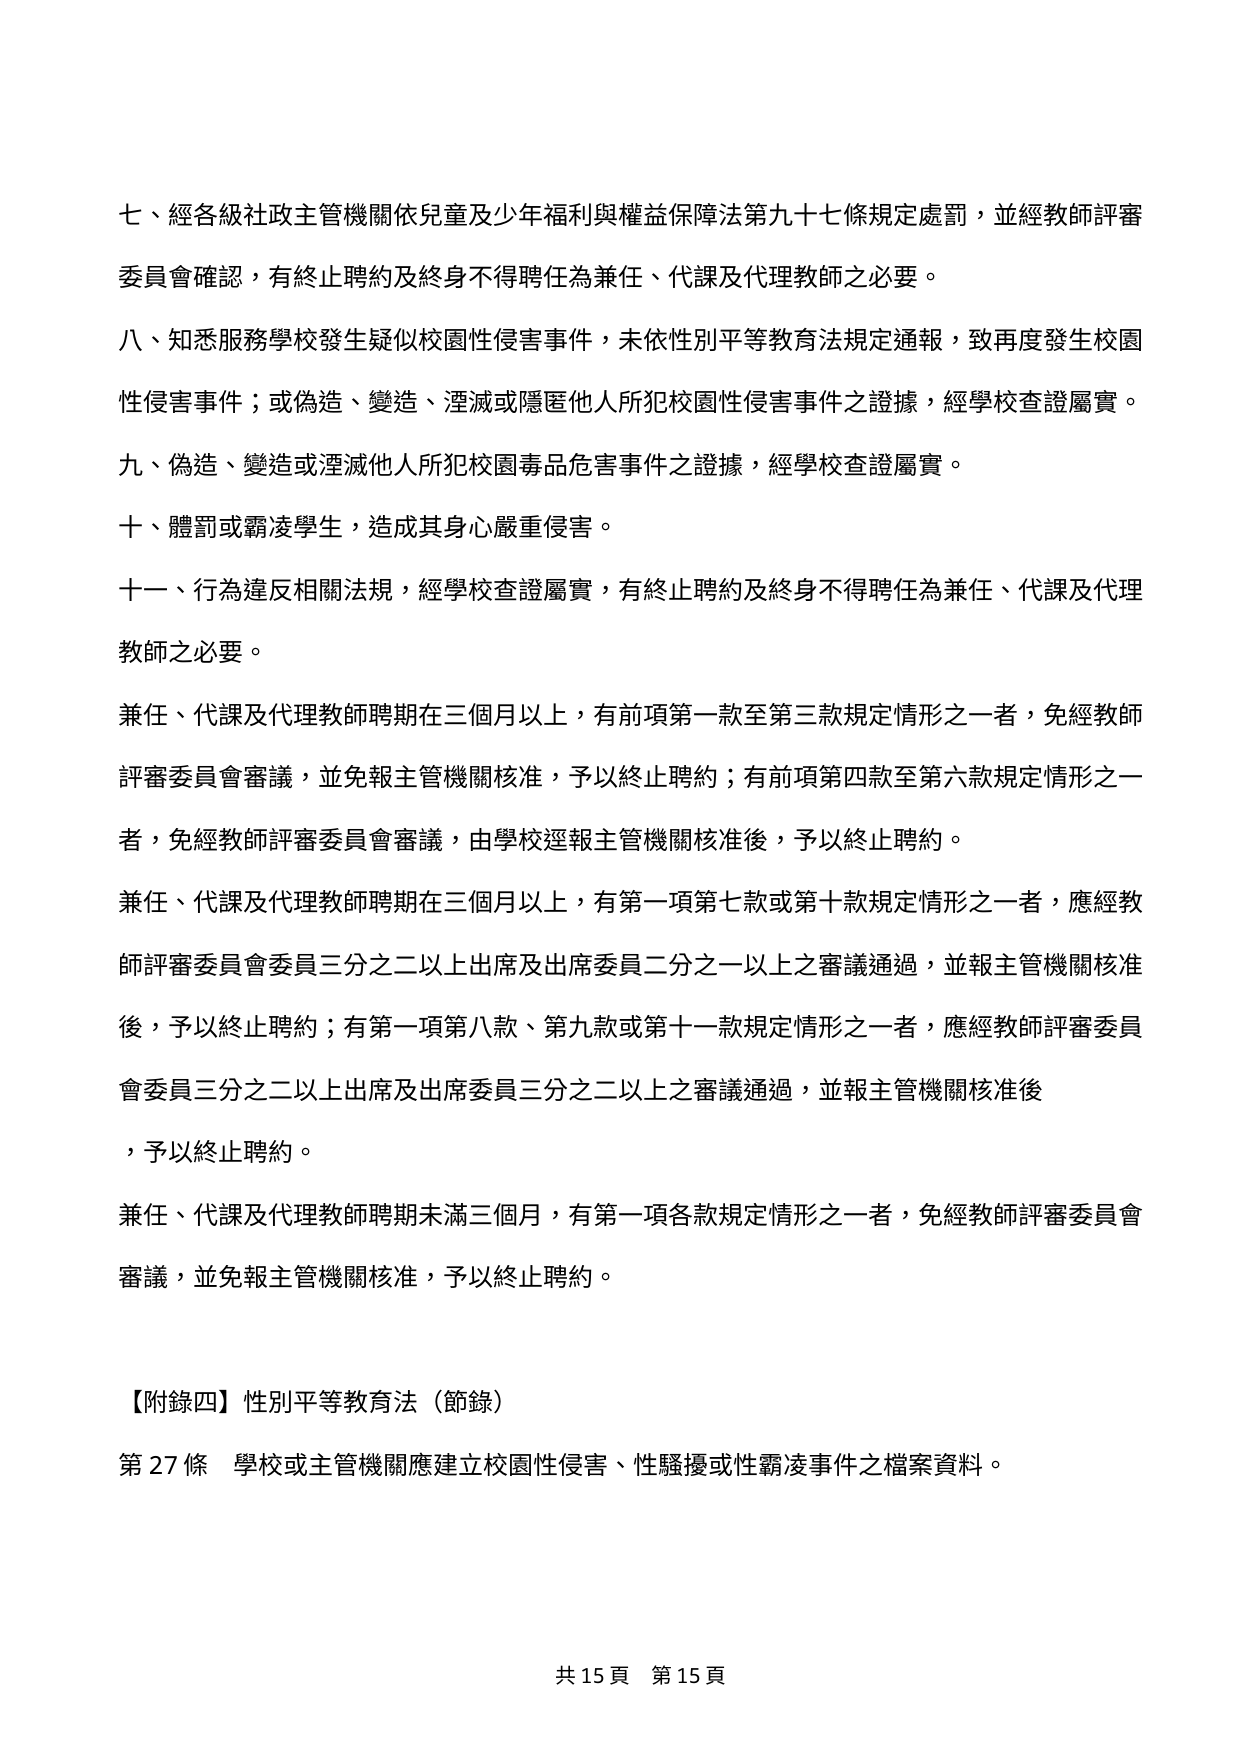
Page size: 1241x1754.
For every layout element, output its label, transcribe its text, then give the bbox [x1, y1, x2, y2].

text 七、經各級社政主管機關依兒童及少年福利與權益保障法第九十七條規定處罰，並經教師評審委員會確認，有終止聘約及終身不得聘任為兼任、代課及代理教師之必要。 [118, 172, 1162, 297]
text ，予以終止聘約。 [118, 1109, 1162, 1172]
text 九、偽造、變造或湮滅他人所犯校園毒品危害事件之證據，經學校查證屬實。 [118, 422, 1162, 484]
text 兼任、代課及代理教師聘期未滿三個月，有第一項各款規定情形之一者，免經教師評審委員會審議，並免報主管機關核准，予以終止聘約。 [118, 1172, 1162, 1297]
text 兼任、代課及代理教師聘期在三個月以上，有第一項第七款或第十款規定情形之一者，應經教師評審委員會委員三分之二以上出席及出席委員二分之一以上之審議通過，並報主管機關核准後，予以終止聘約；有第一項第八款、第九款或第十一款規定情形之一者，應經教師評審委員會委員三分之二以上出席及出席委員三分之二以上之審議通過，並報主管機關核准後 [118, 859, 1162, 1109]
text 八、知悉服務學校發生疑似校園性侵害事件，未依性別平等教育法規定通報，致再度發生校園性侵害事件；或偽造、變造、湮滅或隱匿他人所犯校園性侵害事件之證據，經學校查證屬實。 [118, 297, 1162, 422]
text 兼任、代課及代理教師聘期在三個月以上，有前項第一款至第三款規定情形之一者，免經教師評審委員會審議，並免報主管機關核准，予以終止聘約；有前項第四款至第六款規定情形之一者，免經教師評審委員會審議，由學校逕報主管機關核准後，予以終止聘約。 [118, 672, 1162, 859]
text 十一、行為違反相關法規，經學校查證屬實，有終止聘約及終身不得聘任為兼任、代課及代理教師之必要。 [118, 547, 1162, 672]
text 十、體罰或霸凌學生，造成其身心嚴重侵害。 [118, 484, 1162, 547]
text 【附錄四】性別平等教育法（節錄） [118, 1359, 1162, 1422]
text 第27條 學校或主管機關應建立校園性侵害、性騷擾或性霸凌事件之檔案資料。 [118, 1422, 1162, 1484]
